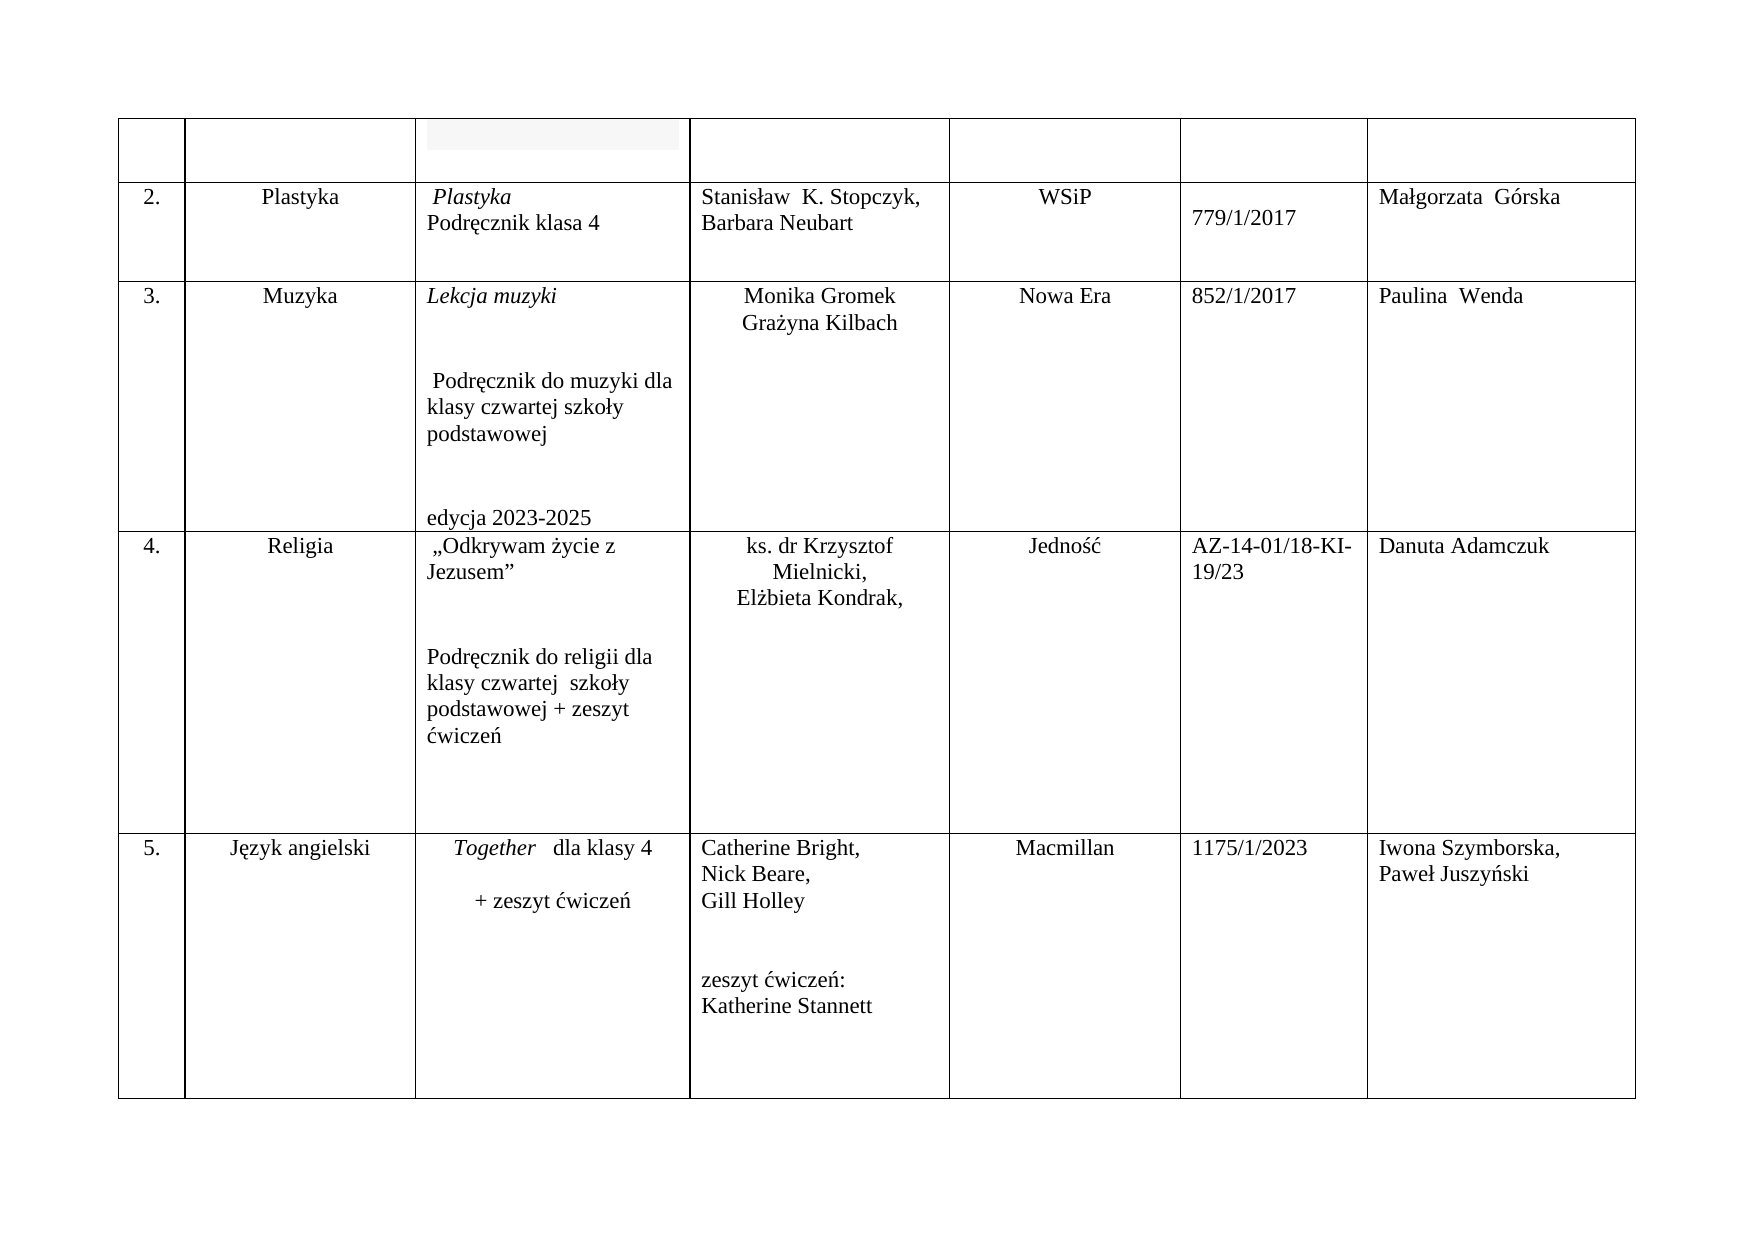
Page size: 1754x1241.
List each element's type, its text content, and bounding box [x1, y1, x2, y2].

table_cell 4. [119, 532, 184, 833]
table_cell Together dla klasy 4 + zeszyt ćwiczeń [416, 834, 689, 1097]
table_cell Muzyka [186, 282, 415, 531]
table_cell Religia [186, 532, 415, 833]
table_cell „Odkrywam życie z Jezusem” Podręcznik do religii dla klasy czwartej szkoły podstawowej + zeszyt ćwiczeń [416, 532, 689, 833]
table_cell Stanisław K. Stopczyk, Barbara Neubart [691, 183, 949, 281]
table_cell [416, 119, 689, 182]
table_cell [950, 119, 1180, 182]
table_cell Język angielski [186, 834, 415, 1097]
table_cell [119, 119, 184, 182]
table_cell 1175/1/2023 [1181, 834, 1367, 1097]
table_cell [1368, 119, 1635, 182]
table_cell Paulina Wenda [1368, 282, 1635, 531]
table_cell Iwona Szymborska, Paweł Juszyński [1368, 834, 1635, 1097]
table_cell [691, 119, 949, 182]
table_cell Małgorzata Górska [1368, 183, 1635, 281]
table_cell WSiP [950, 183, 1180, 281]
table_cell Monika Gromek Grażyna Kilbach [691, 282, 949, 531]
table_cell Jedność [950, 532, 1180, 833]
table_cell [1181, 119, 1367, 182]
table_cell Nowa Era [950, 282, 1180, 531]
table_cell Plastyka [186, 183, 415, 281]
table_cell Macmillan [950, 834, 1180, 1097]
table_cell Catherine Bright, Nick Beare, Gill Holley zeszyt ćwiczeń: Katherine Stannett [691, 834, 949, 1097]
table_cell 3. [119, 282, 184, 531]
table_cell 779/1/2017 [1181, 183, 1367, 281]
table_cell AZ-14-01/18-KI-19/23 [1181, 532, 1367, 833]
table_cell [186, 119, 415, 182]
table_cell 2. [119, 183, 184, 281]
table_cell 5. [119, 834, 184, 1097]
table_cell Danuta Adamczuk [1368, 532, 1635, 833]
table_cell ks. dr Krzysztof Mielnicki, Elżbieta Kondrak, [691, 532, 949, 833]
table_cell Plastyka Podręcznik klasa 4 [416, 183, 689, 281]
table_cell 852/1/2017 [1181, 282, 1367, 531]
table_cell Lekcja muzyki Podręcznik do muzyki dla klasy czwartej szkoły podstawowej edycja 2023-2025 [416, 282, 689, 531]
